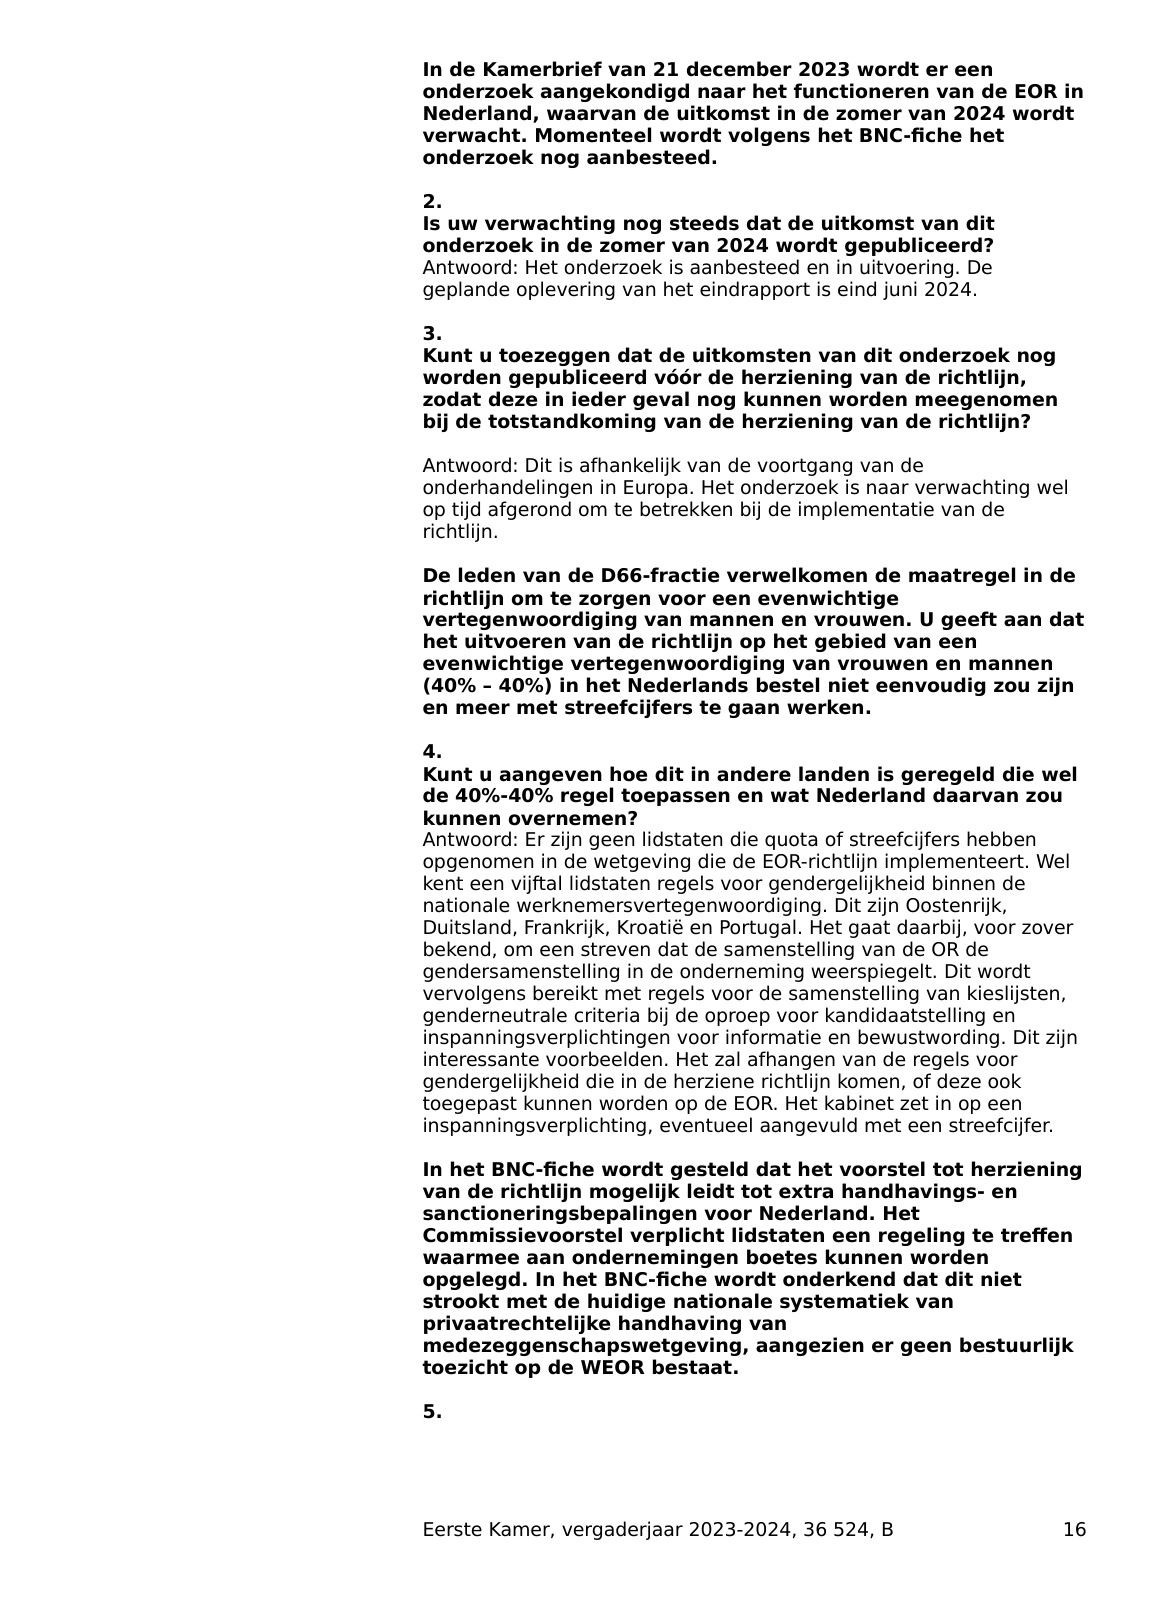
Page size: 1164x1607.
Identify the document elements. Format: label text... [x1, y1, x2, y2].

text In het BNC-fiche wordt gesteld dat het voorstel tot herziening van de richtlijn mogelijk leidt tot extra handhavings- en sanctioneringsbepalingen voor Nederland. Het Commissievoorstel verplicht lidstaten een regeling te treffen waarmee aan ondernemingen boetes kunnen worden opgelegd. In het BNC-fiche wordt onderkend dat dit niet strookt met de huidige nationale systematiek van privaatrechtelijke handhaving van medezeggenschapswetgeving, aangezien er geen bestuurlijk toezicht op de WEOR bestaat. [422, 1159, 1087, 1379]
text De leden van de D66-fractie verwelkomen de maatregel in de richtlijn om te zorgen voor een evenwichtige vertegenwoordiging van mannen en vrouwen. U geeft aan dat het uitvoeren van de richtlijn op het gebied van een evenwichtige vertegenwoordiging van vrouwen en mannen (40% – 40%) in het Nederlands bestel niet eenvoudig zou zijn en meer met streefcijfers te gaan werken. [422, 565, 1087, 719]
text Kunt u toezeggen dat de uitkomsten van dit onderzoek nog worden gepubliceerd vóór de herziening van de richtlijn, zodat deze in ieder geval nog kunnen worden meegenomen bij de totstandkoming van de herziening van de richtlijn? [422, 345, 1087, 433]
text 2. [422, 191, 1087, 213]
text Antwoord: Dit is afhankelijk van de voortgang van de onderhandelingen in Europa. Het onderzoek is naar verwachting wel op tijd afgerond om te betrekken bij de implementatie van de richtlijn. [422, 455, 1087, 543]
text Kunt u aangeven hoe dit in andere landen is geregeld die wel de 40%-40% regel toepassen en wat Nederland daarvan zou kunnen overnemen? [422, 763, 1087, 829]
text 3. [422, 323, 1087, 345]
text Antwoord: Er zijn geen lidstaten die quota of streefcijfers hebben opgenomen in de wetgeving die de EOR-richtlijn implementeert. Wel kent een vijftal lidstaten regels voor gendergelijkheid binnen de nationale werknemersvertegenwoordiging. Dit zijn Oostenrijk, Duitsland, Frankrijk, Kroatië en Portugal. Het gaat daarbij, voor zover bekend, om een streven dat de samenstelling van de OR de gendersamenstelling in de onderneming weerspiegelt. Dit wordt vervolgens bereikt met regels voor de samenstelling van kieslijsten, genderneutrale criteria bij de oproep voor kandidaatstelling en inspanningsverplichtingen voor informatie en bewustwording. Dit zijn interessante voorbeelden. Het zal afhangen van de regels voor gendergelijkheid die in de herziene richtlijn komen, of deze ook toegepast kunnen worden op de EOR. Het kabinet zet in op een inspanningsverplichting, eventueel aangevuld met een streefcijfer. [422, 829, 1087, 1137]
text In de Kamerbrief van 21 december 2023 wordt er een onderzoek aangekondigd naar het functioneren van de EOR in Nederland, waarvan de uitkomst in de zomer van 2024 wordt verwacht. Momenteel wordt volgens het BNC-fiche het onderzoek nog aanbesteed. [422, 59, 1087, 169]
text Is uw verwachting nog steeds dat de uitkomst van dit onderzoek in de zomer van 2024 wordt gepubliceerd? [422, 213, 1087, 257]
text 4. [422, 741, 1087, 763]
text Antwoord: Het onderzoek is aanbesteed en in uitvoering. De geplande oplevering van het eindrapport is eind juni 2024. [422, 257, 1087, 301]
text 5. [422, 1401, 1087, 1423]
